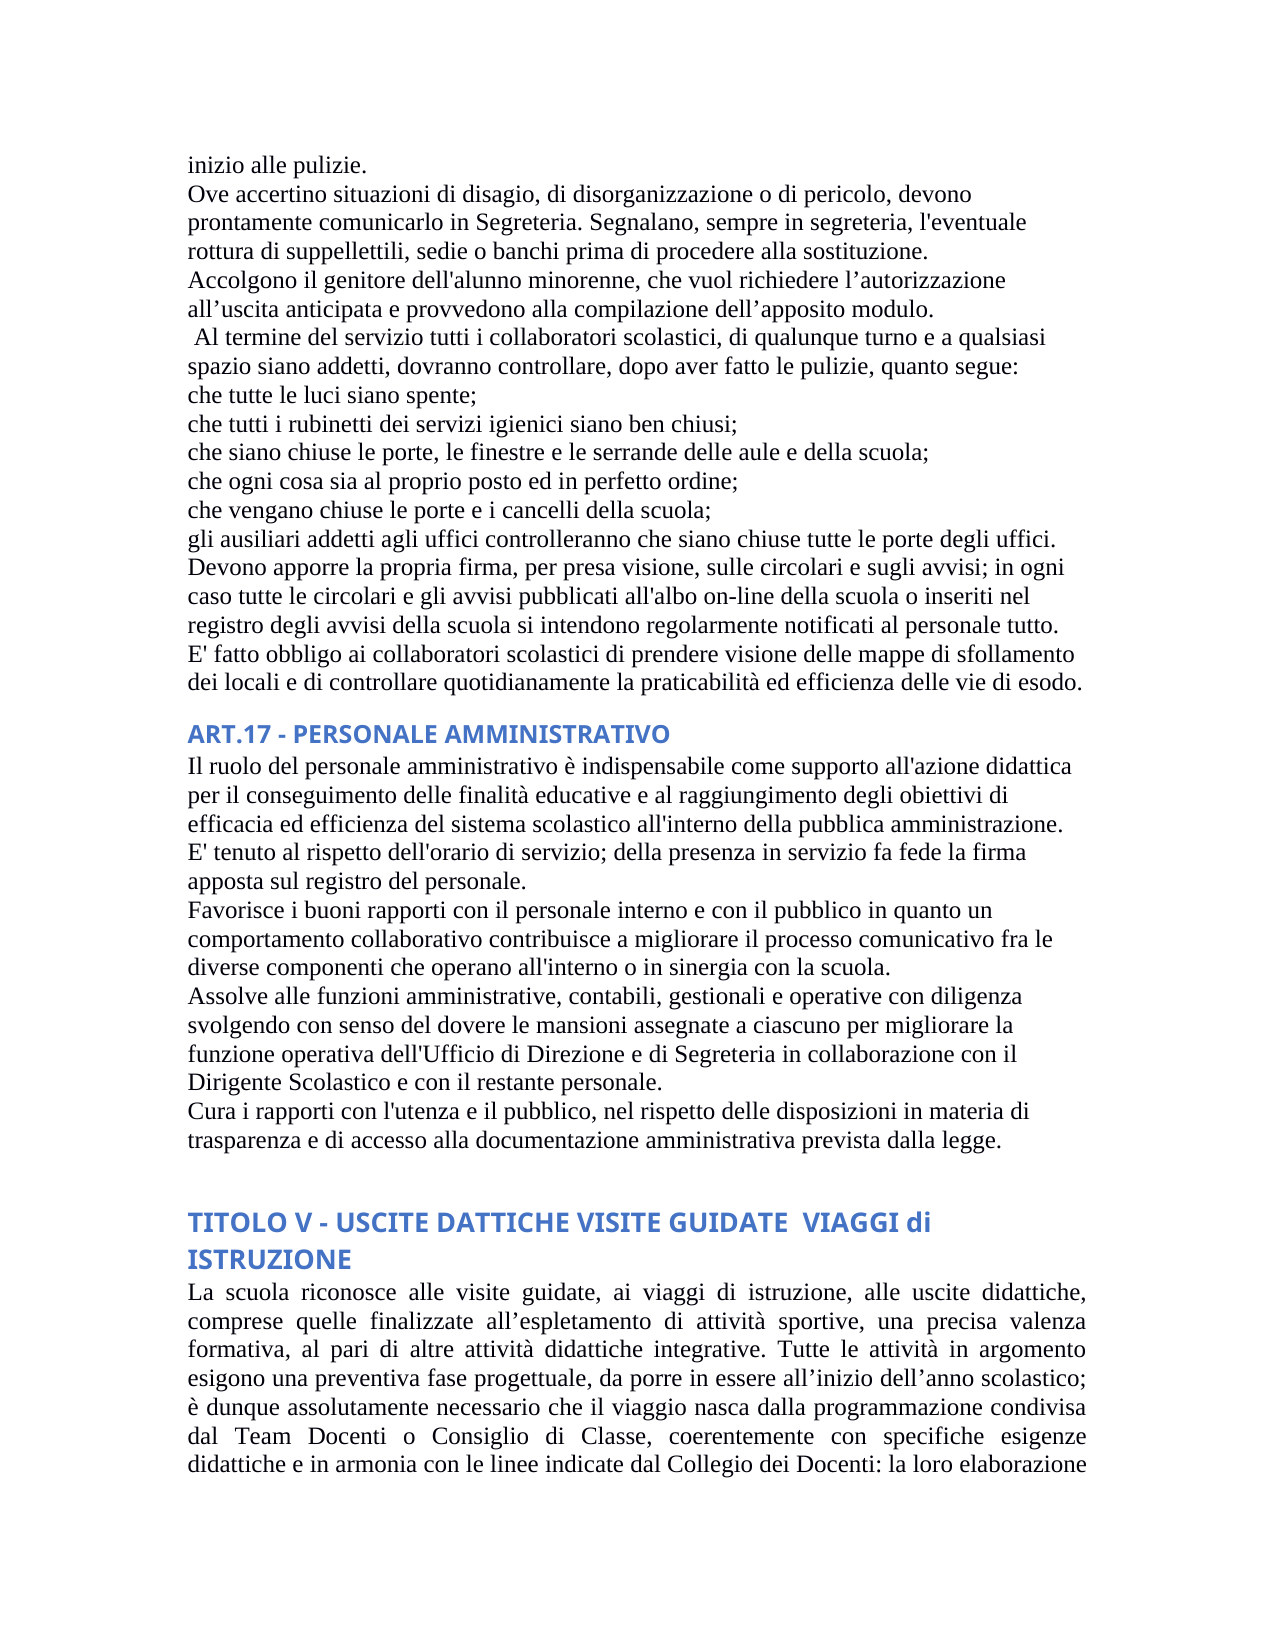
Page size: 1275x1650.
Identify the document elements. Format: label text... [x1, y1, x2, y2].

text Il ruolo del personale amministrativo è indispensabile come supporto all'azione didattica per il conseguimento delle finalità educative e al raggiungimento degli obiettivi di efficacia ed efficienza del sistema scolastico all'interno della pubblica amministrazione. E' tenuto al rispetto dell'orario di servizio; della presenza in servizio fa fede la firma apposta sul registro del personale. Favorisce i buoni rapporti con il personale interno e con il pubblico in quanto un comportamento collaborativo contribuisce a migliorare il processo comunicativo fra le diverse componenti che operano all'interno o in sinergia con la scuola. Assolve alle funzioni amministrative, contabili, gestionali e operative con diligenza svolgendo con senso del dovere le mansioni assegnate a ciascuno per migliorare la funzione operativa dell'Ufficio di Direzione e di Segreteria in collaborazione con il Dirigente Scolastico e con il restante personale. Cura i rapporti con l'utenza e il pubblico, nel rispetto delle disposizioni in materia di trasparenza e di accesso alla documentazione amministrativa prevista dalla legge. [187, 751, 1087, 1154]
text inizio alle pulizie. Ove accertino situazioni di disagio, di disorganizzazione o di pericolo, devono prontamente comunicarlo in Segreteria. Segnalano, sempre in segreteria, l'eventuale rottura di suppellettili, sedie o banchi prima di procedere alla sostituzione. Accolgono il genitore dell'alunno minorenne, che vuol richiedere l’autorizzazione all’uscita anticipata e provvedono alla compilazione dell’apposito modulo. Al termine del servizio tutti i collaboratori scolastici, di qualunque turno e a qualsiasi spazio siano addetti, dovranno controllare, dopo aver fatto le pulizie, quanto segue: [187, 150, 1087, 380]
text che tutte le luci siano spente; che tutti i rubinetti dei servizi igienici siano ben chiusi; che siano chiuse le porte, le finestre e le serrande delle aule e della scuola; che ogni cosa sia al proprio posto ed in perfetto ordine; che vengano chiuse le porte e i cancelli della scuola; gli ausiliari addetti agli uffici controlleranno che siano chiuse tutte le porte degli uffici. Devono apporre la propria firma, per presa visione, sulle circolari e sugli avvisi; in ogni caso tutte le circolari e gli avvisi pubblicati all'albo on-line della scuola o inseriti nel registro degli avvisi della scuola si intendono regolarmente notificati al personale tutto. E' fatto obbligo ai collaboratori scolastici di prendere visione delle mappe di sfollamento dei locali e di controllare quotidianamente la praticabilità ed efficienza delle vie di esodo. [187, 380, 1087, 696]
subtitle TITOLO V - USCITE DATTICHE VISITE GUIDATE VIAGGI di ISTRUZIONE [187, 1203, 1087, 1277]
subtitle ART.17 - PERSONALE AMMINISTRATIVO [187, 717, 1087, 751]
text La scuola riconosce alle visite guidate, ai viaggi di istruzione, alle uscite didattiche, comprese quelle finalizzate all’espletamento di attività sportive, una precisa valenza formativa, al pari di altre attività didattiche integrative. Tutte le attività in argomento esigono una preventiva fase progettuale, da porre in essere all’inizio dell’anno scolastico; è dunque assolutamente necessario che il viaggio nasca dalla programmazione condivisa dal Team Docenti o Consiglio di Classe, coerentemente con specifiche esigenze didattiche e in armonia con le linee indicate dal Collegio dei Docenti: la loro elaborazione [187, 1277, 1087, 1478]
